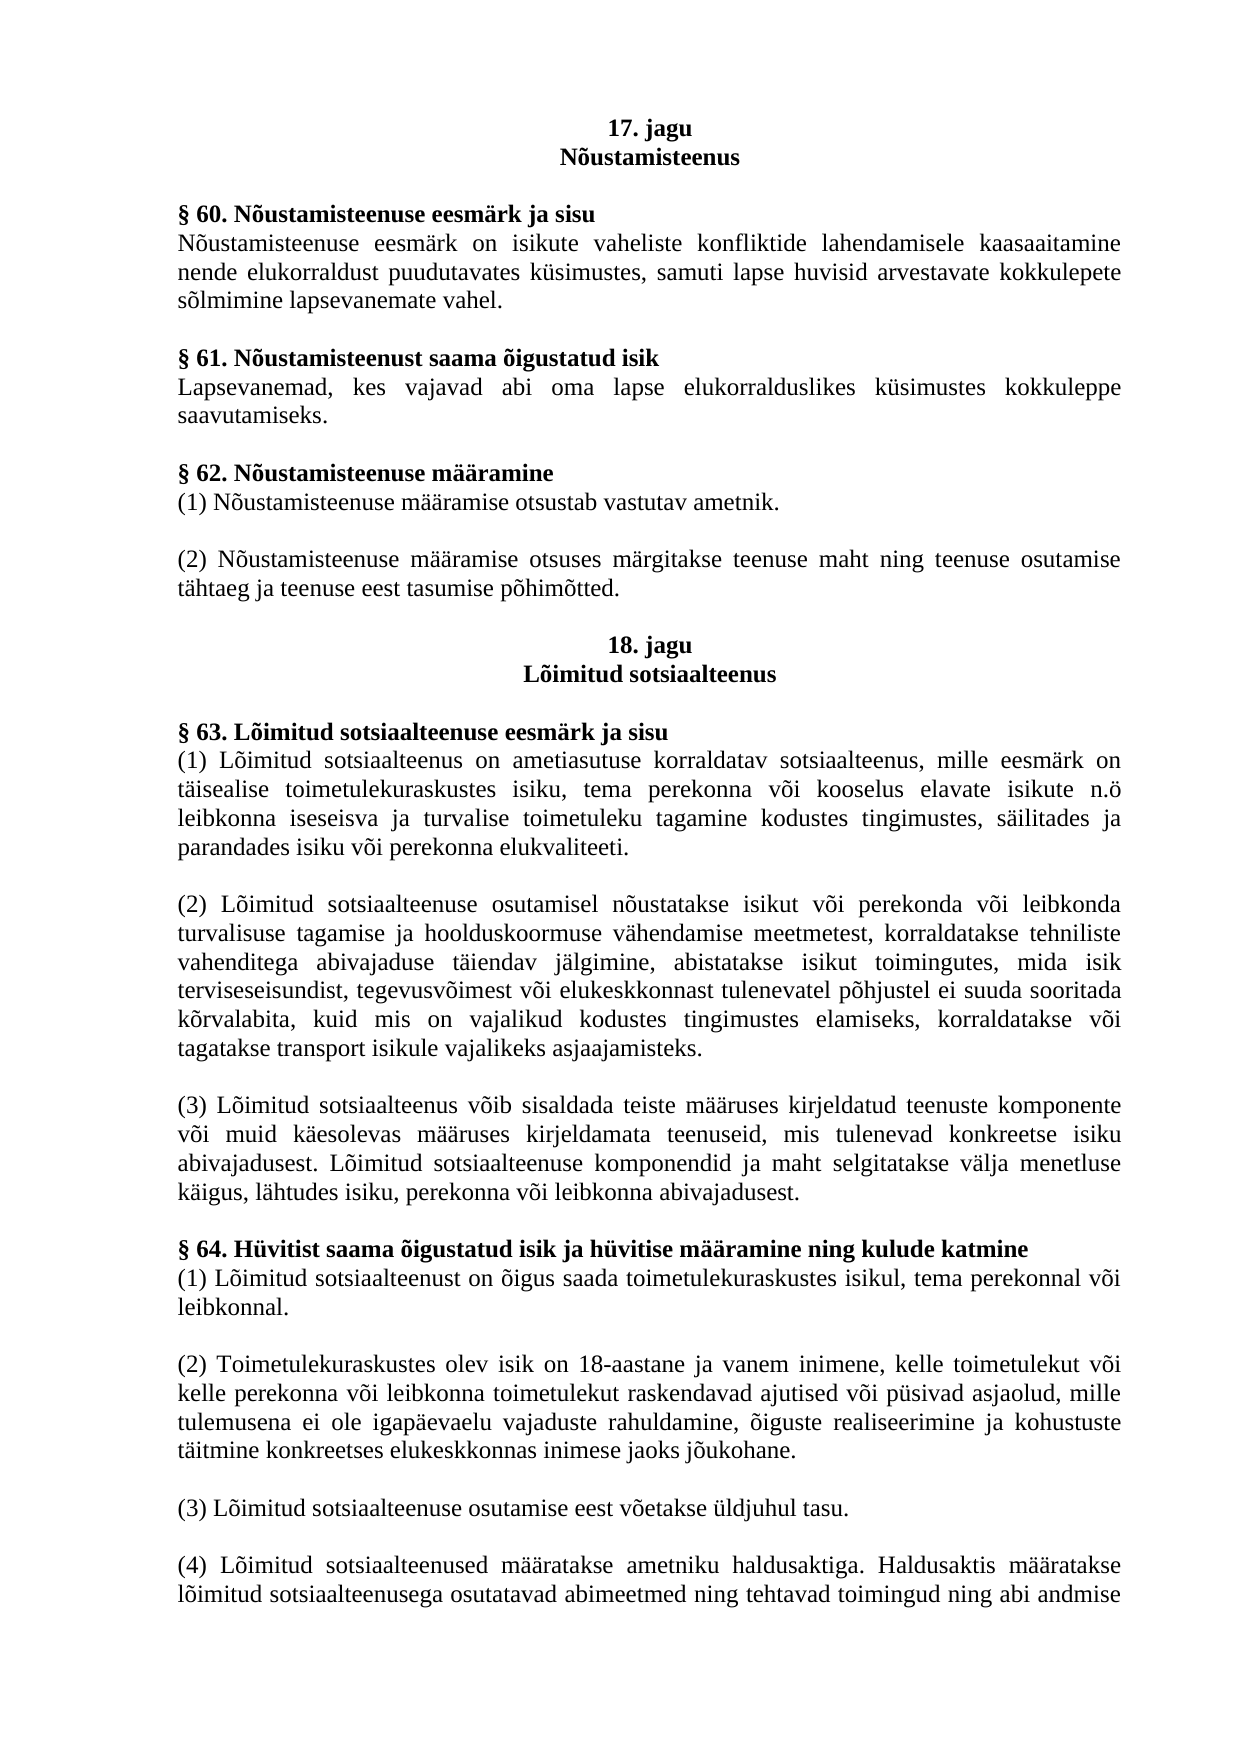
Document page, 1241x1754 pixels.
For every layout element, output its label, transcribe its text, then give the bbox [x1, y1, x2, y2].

text (3) Lõimitud sotsiaalteenuse osutamise eest võetakse üldjuhul tasu. [177, 1493, 1122, 1522]
text (1) Lõimitud sotsiaalteenus on ametiasutuse korraldatav sotsiaalteenus, mille eesmärk on täisealise toimetulekuraskustes isiku, tema perekonna või kooselus elavate isikute n.ö leibkonna iseseisva ja turvalise toimetuleku tagamine kodustes tingimustes, säilitades ja parandades isiku või perekonna elukvaliteeti. [177, 745, 1122, 860]
text (4) Lõimitud sotsiaalteenused määratakse ametniku haldusaktiga. Haldusaktis määratakse lõimitud sotsiaalteenusega osutatavad abimeetmed ning tehtavad toimingud ning abi andmise [177, 1550, 1122, 1608]
text Nõustamisteenus [177, 142, 1122, 170]
text (1) Lõimitud sotsiaalteenust on õigus saada toimetulekuraskustes isikul, tema perekonnal või leibkonnal. [177, 1263, 1122, 1320]
text Lapsevanemad, kes vajavad abi oma lapse elukorralduslikes küsimustes kokkuleppe saavutamiseks. [177, 372, 1122, 429]
text 17. jagu [177, 113, 1122, 142]
text § 63. Lõimitud sotsiaalteenuse eesmärk ja sisu [177, 717, 1122, 745]
text § 60. Nõustamisteenuse eesmärk ja sisu [177, 199, 1122, 228]
text (2) Toimetulekuraskustes olev isik on 18-aastane ja vanem inimene, kelle toimetulekut või kelle perekonna või leibkonna toimetulekut raskendavad ajutised või püsivad asjaolud, mille tulemusena ei ole igapäevaelu vajaduste rahuldamine, õiguste realiseerimine ja kohustuste täitmine konkreetses elukeskkonnas inimese jaoks jõukohane. [177, 1349, 1122, 1464]
text (3) Lõimitud sotsiaalteenus võib sisaldada teiste määruses kirjeldatud teenuste komponente või muid käesolevas määruses kirjeldamata teenuseid, mis tulenevad konkreetse isiku abivajadusest. Lõimitud sotsiaalteenuse komponendid ja maht selgitatakse välja menetluse käigus, lähtudes isiku, perekonna või leibkonna abivajadusest. [177, 1090, 1122, 1205]
text (2) Lõimitud sotsiaalteenuse osutamisel nõustatakse isikut või perekonda või leibkonda turvalisuse tagamise ja hoolduskoormuse vähendamise meetmetest, korraldatakse tehniliste vahenditega abivajaduse täiendav jälgimine, abistatakse isikut toimingutes, mida isik terviseseisundist, tegevusvõimest või elukeskkonnast tulenevatel põhjustel ei suuda sooritada kõrvalabita, kuid mis on vajalikud kodustes tingimustes elamiseks, korraldatakse või tagatakse transport isikule vajalikeks asjaajamisteks. [177, 889, 1122, 1062]
text § 64. Hüvitist saama õigustatud isik ja hüvitise määramine ning kulude katmine [177, 1234, 1122, 1263]
text Lõimitud sotsiaalteenus [177, 659, 1122, 688]
text Nõustamisteenuse eesmärk on isikute vaheliste konfliktide lahendamisele kaasaaitamine nende elukorraldust puudutavates küsimustes, samuti lapse huvisid arvestavate kokkulepete sõlmimine lapsevanemate vahel. [177, 228, 1122, 314]
text 18. jagu [177, 630, 1122, 659]
text § 62. Nõustamisteenuse määramine [177, 458, 1122, 487]
text (1) Nõustamisteenuse määramise otsustab vastutav ametnik. [177, 487, 1122, 515]
text (2) Nõustamisteenuse määramise otsuses märgitakse teenuse maht ning teenuse osutamise tähtaeg ja teenuse eest tasumise põhimõtted. [177, 544, 1122, 602]
text § 61. Nõustamisteenust saama õigustatud isik [177, 343, 1122, 372]
